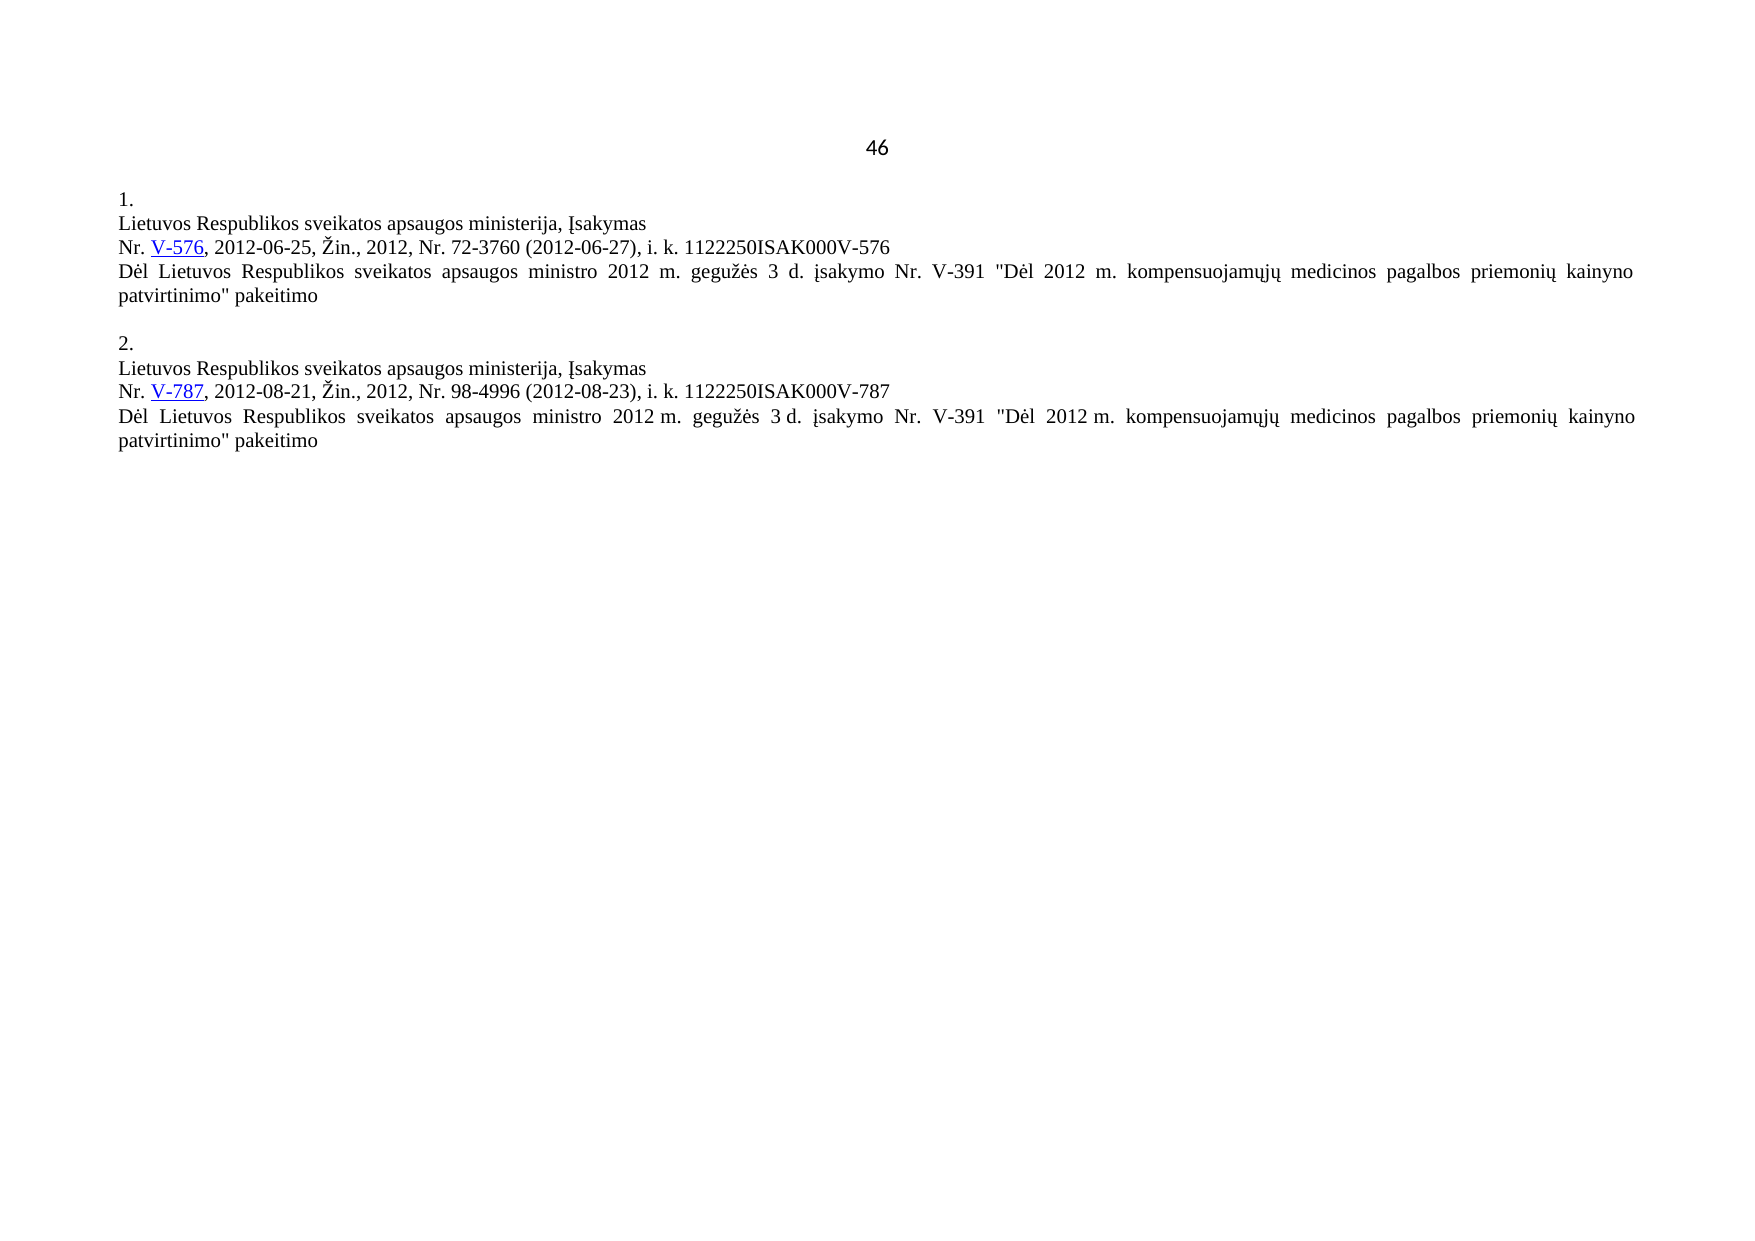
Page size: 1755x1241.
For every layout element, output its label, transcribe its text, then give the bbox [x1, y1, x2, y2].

text 2. [118, 331, 1636, 355]
text Dėl Lietuvos Respublikos sveikatos apsaugos ministro 2012 m. gegužės 3 d. įsakymo Nr. V-391 "Dėl 2012 m. kompensuojamųjų medicinos pagalbos priemonių kainyno patvirtinimo" pakeitimo [118, 259, 1636, 307]
text Dėl Lietuvos Respublikos sveikatos apsaugos ministro 2012 m. gegužės 3 d. įsakymo Nr. V-391 "Dėl 2012 m. kompensuojamųjų medicinos pagalbos priemonių kainyno patvirtinimo" pakeitimo [118, 403, 1636, 452]
text Lietuvos Respublikos sveikatos apsaugos ministerija, Įsakymas [118, 355, 1636, 379]
text Nr. V-787, 2012-08-21, Žin., 2012, Nr. 98-4996 (2012-08-23), i. k. 1122250ISAK000V-787 [118, 379, 1636, 403]
text 1. [118, 187, 1636, 211]
text Nr. V-576, 2012-06-25, Žin., 2012, Nr. 72-3760 (2012-06-27), i. k. 1122250ISAK000V-576 [118, 235, 1636, 259]
text Lietuvos Respublikos sveikatos apsaugos ministerija, Įsakymas [118, 211, 1636, 235]
